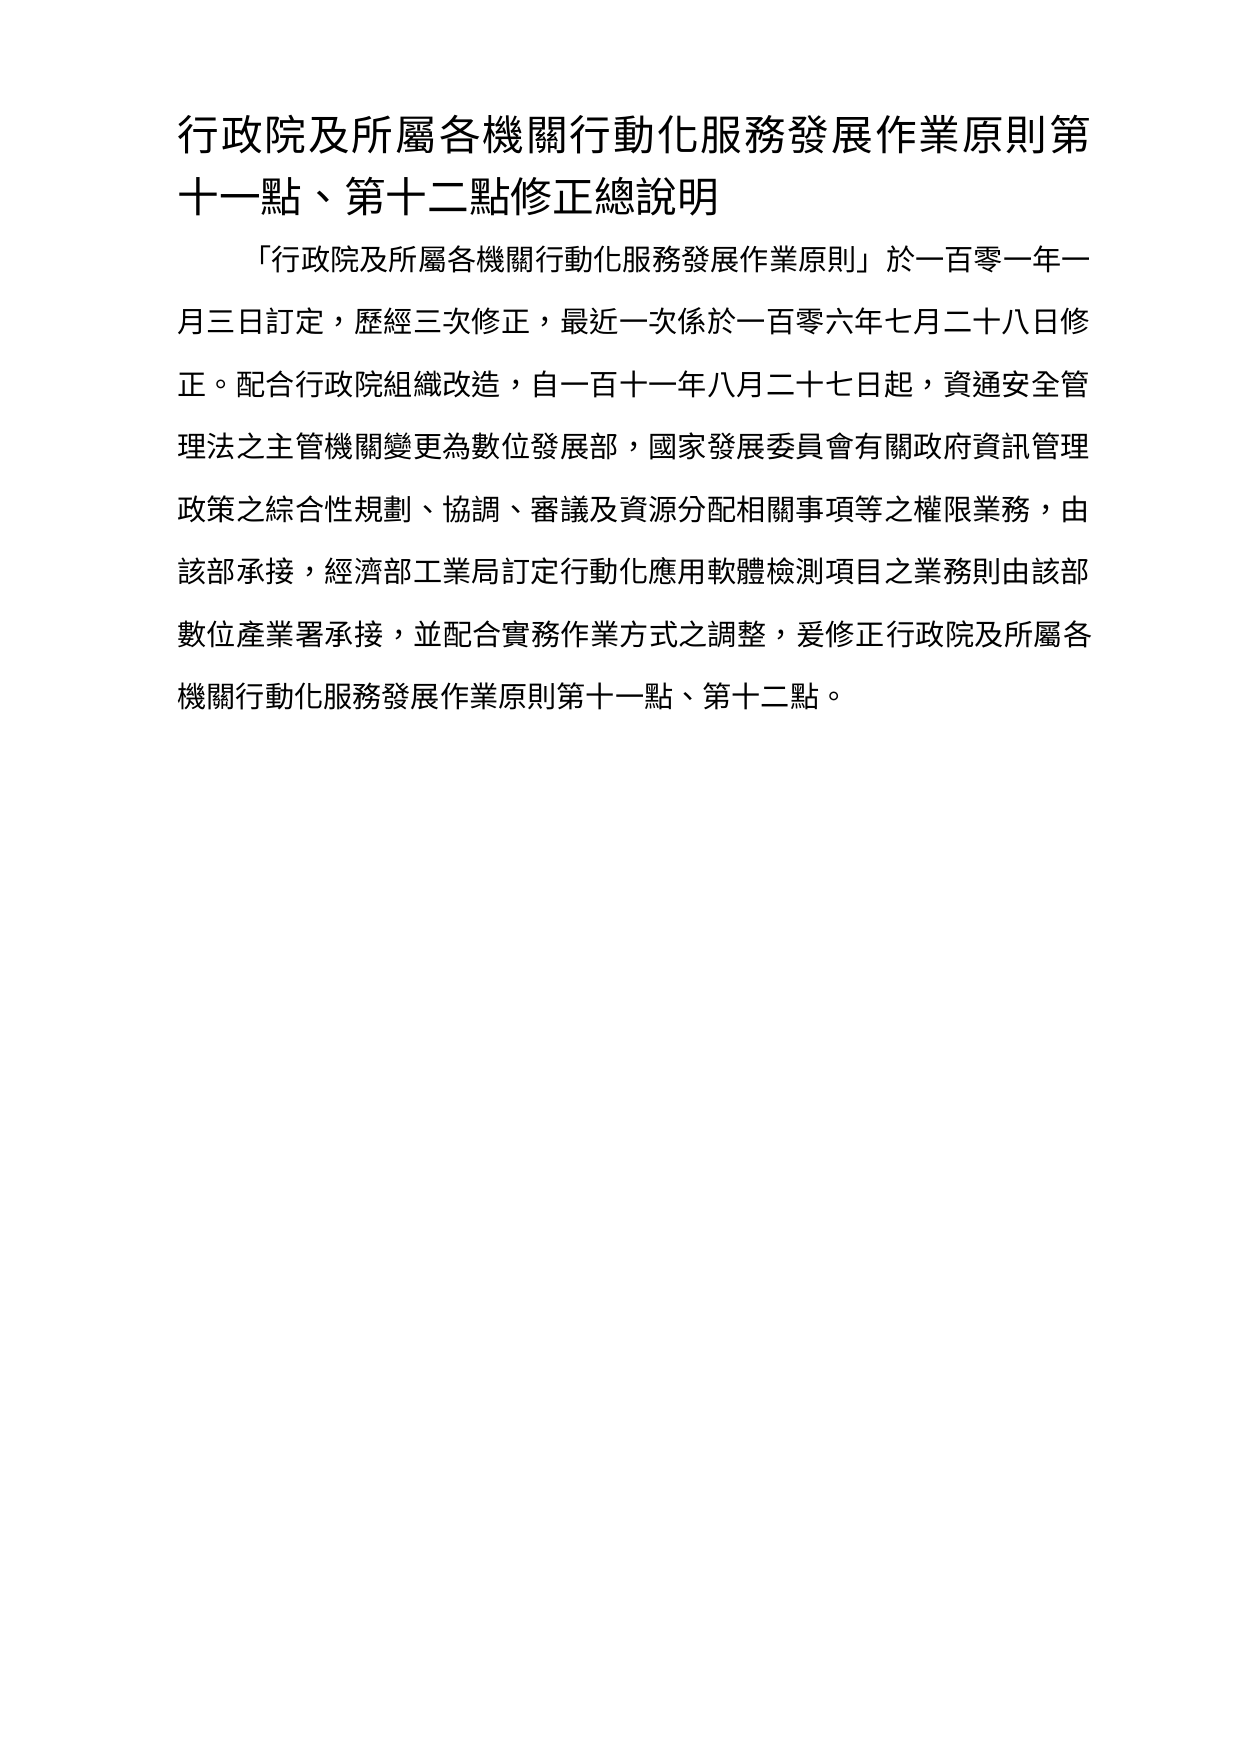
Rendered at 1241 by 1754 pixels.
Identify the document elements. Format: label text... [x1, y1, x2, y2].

text 「行政院及所屬各機關行動化服務發展作業原則」於一百零一年一月三日訂定，歷經三次修正，最近一次係於一百零六年七月二十八日修正。配合行政院組織改造，自一百十一年八月二十七日起，資通安全管理法之主管機關變更為數位發展部，國家發展委員會有關政府資訊管理政策之綜合性規劃、協調、審議及資源分配相關事項等之權限業務，由該部承接，經濟部工業局訂定行動化應用軟體檢測項目之業務則由該部數位產業署承接，並配合實務作業方式之調整，爰修正行政院及所屬各機關行動化服務發展作業原則第十一點、第十二點。 [177, 216, 1092, 716]
text 行政院及所屬各機關行動化服務發展作業原則第十一點、第十二點修正總說明 [177, 91, 1092, 216]
